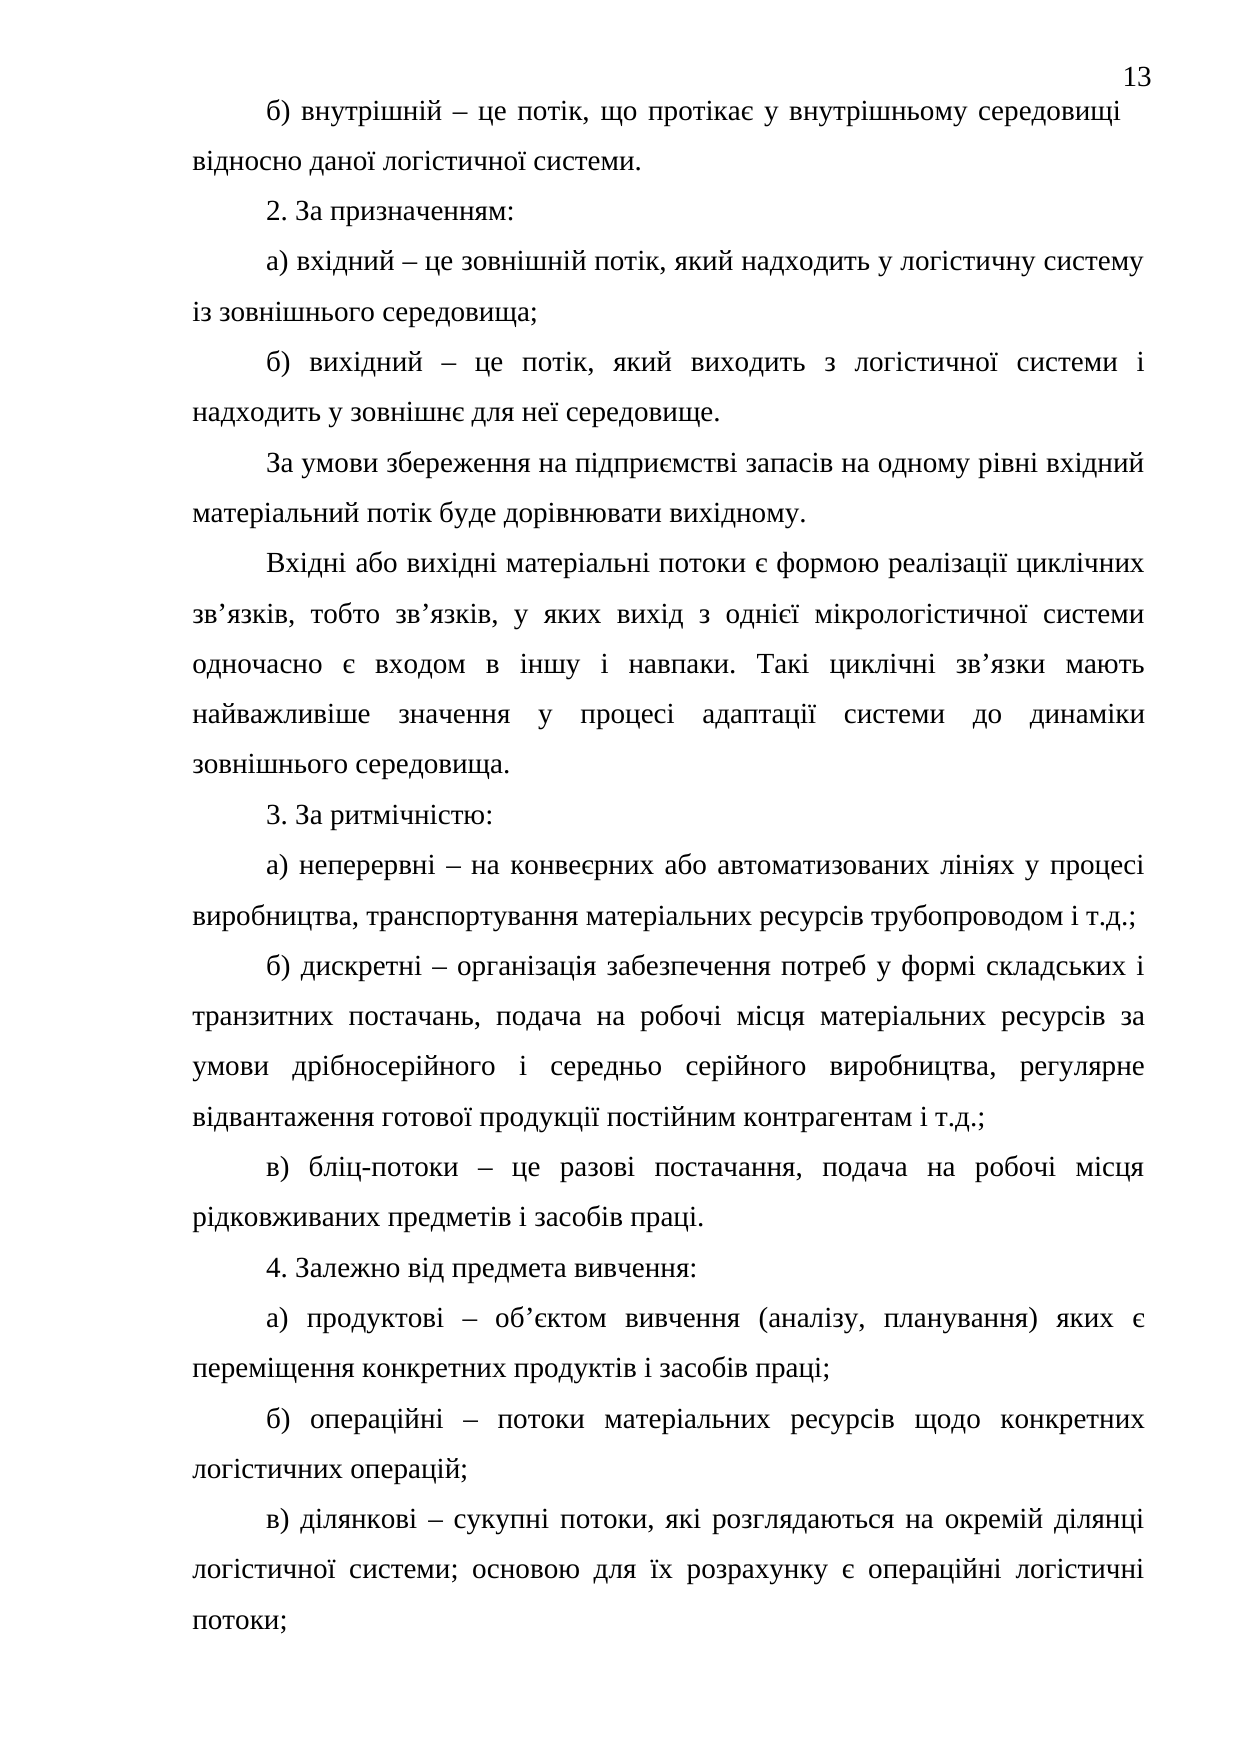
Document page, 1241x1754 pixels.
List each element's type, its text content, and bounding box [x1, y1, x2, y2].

text в) ділянкові – сукупні потоки, які розглядаються на окремій ділянці логістичної системи; основою для їх розрахунку є операційні логістичні потоки; [192, 1501, 1146, 1636]
text 2. За призначенням: [192, 193, 1146, 227]
text 3. За ритмічністю: [192, 797, 1146, 831]
text За умови збереження на підприємстві запасів на одному рівні вхідний матеріальний потік буде дорівнювати вихідному. [192, 445, 1146, 529]
text б) внутрішній – це потік, що протікає у внутрішньому середовищі відносно даної логістичної системи. [192, 93, 1146, 176]
text а) вхідний – це зовнішній потік, який надходить у логістичну систему із зовнішнього середовища; [192, 243, 1146, 327]
text а) неперервні – на конвеєрних або автоматизованих лініях у процесі виробництва, транспортування матеріальних ресурсів трубопроводом і т.д.; [192, 847, 1146, 931]
text б) дискретні – організація забезпечення потреб у формі складських і транзитних постачань, подача на робочі місця матеріальних ресурсів за умови дрібносерійного і середньо серійного виробництва, регулярне відвантаження готової продукції постійним контрагентам і т.д.; [192, 948, 1146, 1132]
text Вхідні або вихідні матеріальні потоки є формою реалізації циклічних зв’язків, тобто зв’язків, у яких вихід з однієї мікрологістичної системи одночасно є входом в іншу і навпаки. Такі циклічні зв’язки мають найважливіше значення у процесі адаптації системи до динаміки зовнішнього середовища. [192, 545, 1146, 780]
text в) бліц-потоки – це разові постачання, подача на робочі місця рідковживаних предметів і засобів праці. [192, 1149, 1146, 1233]
text б) вихідний – це потік, який виходить з логістичної системи і надходить у зовнішнє для неї середовище. [192, 344, 1146, 428]
text 4. Залежно від предмета вивчення: [192, 1250, 1146, 1283]
text а) продуктові – об’єктом вивчення (аналізу, планування) яких є переміщення конкретних продуктів і засобів праці; [192, 1300, 1146, 1384]
text б) операційні – потоки матеріальних ресурсів щодо конкретних логістичних операцій; [192, 1401, 1146, 1484]
